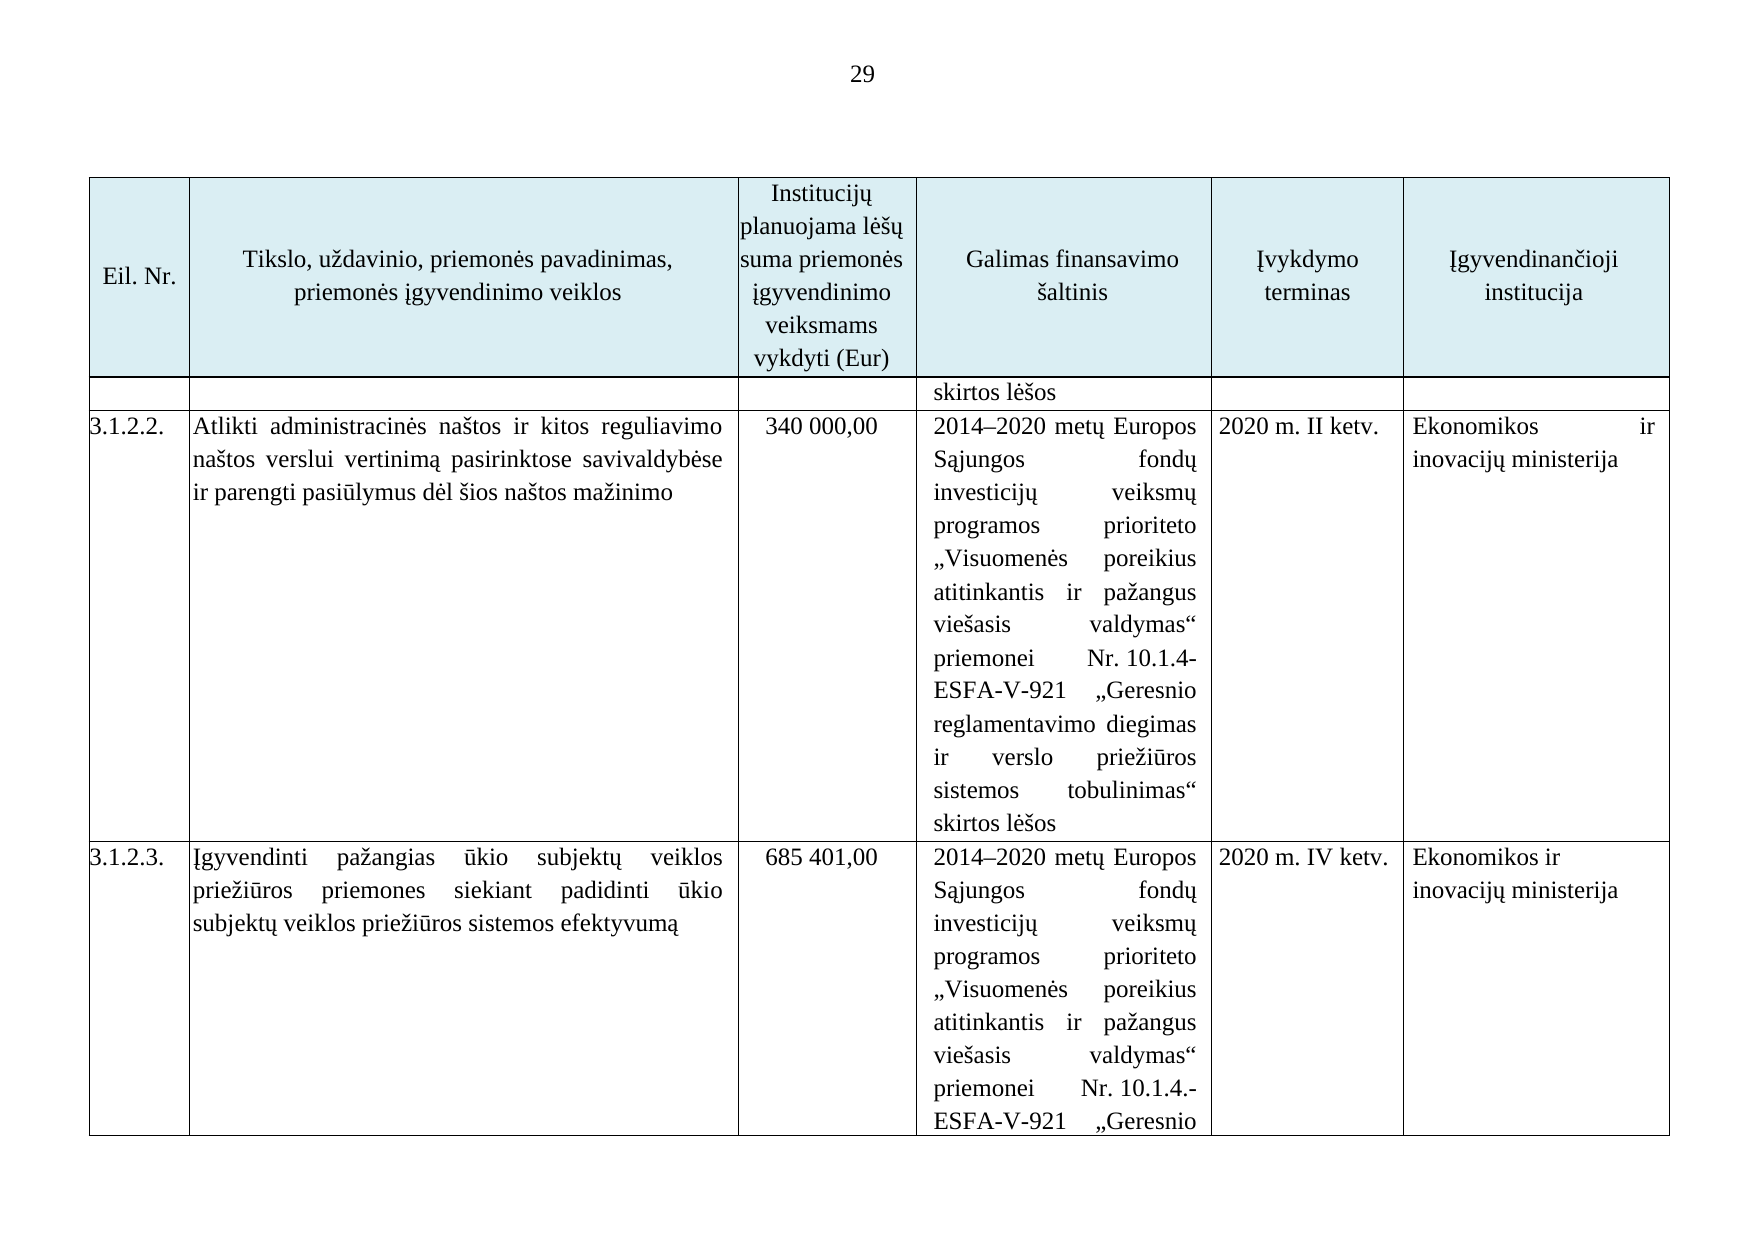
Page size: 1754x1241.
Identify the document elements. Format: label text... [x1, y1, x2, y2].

table_cell Įgyvendinti pažangias ūkio subjektų veiklos priežiūros priemones siekiant padidinti ūkio subjektų veiklos priežiūros sistemos efektyvumą [190, 842, 738, 1135]
table_cell 340 000,00 [739, 411, 916, 841]
table_header Įgyvendinančioji institucija [1404, 178, 1669, 376]
table_cell [190, 378, 738, 410]
table_cell 2014–2020 metų Europos Sąjungos fondų investicijų veiksmų programos prioriteto „Visuomenės poreikius atitinkantis ir pažangus viešasis valdymas“ priemonei Nr. 10.1.4-ESFA-V-921 „Geresnio reglamentavimo diegimas ir verslo priežiūros sistemos tobulinimas“ skirtos lėšos [917, 411, 1211, 841]
table_cell Atlikti administracinės naštos ir kitos reguliavimo naštos verslui vertinimą pasirinktose savivaldybėse ir parengti pasiūlymus dėl šios naštos mažinimo [190, 411, 738, 841]
table_cell 3.1.2.2. [90, 411, 189, 841]
table_header Institucijų planuojama lėšų suma priemonės įgyvendinimo veiksmams vykdyti (Eur) [739, 178, 916, 376]
table_cell skirtos lėšos [917, 378, 1211, 410]
table_cell 685 401,00 [739, 842, 916, 1135]
table_cell Ekonomikos ir inovacijų ministerija [1404, 411, 1669, 841]
table_cell [1404, 378, 1669, 410]
table_header Tikslo, uždavinio, priemonės pavadinimas, priemonės įgyvendinimo veiklos [190, 178, 738, 376]
table_cell 2020 m. IV ketv. [1212, 842, 1403, 1135]
table_cell Ekonomikos ir inovacijų ministerija [1404, 842, 1669, 1135]
table_header Eil. Nr. [90, 178, 189, 376]
table_cell 2014–2020 metų Europos Sąjungos fondų investicijų veiksmų programos prioriteto „Visuomenės poreikius atitinkantis ir pažangus viešasis valdymas“ priemonei Nr. 10.1.4.-ESFA-V-921 „Geresnio [917, 842, 1211, 1135]
table_cell [1212, 378, 1403, 410]
table_cell 2020 m. II ketv. [1212, 411, 1403, 841]
table_cell [90, 378, 189, 410]
table_cell 3.1.2.3. [90, 842, 189, 1135]
table_cell [739, 378, 916, 410]
table_header Galimas finansavimo šaltinis [917, 178, 1211, 376]
table_header Įvykdymo terminas [1212, 178, 1403, 376]
